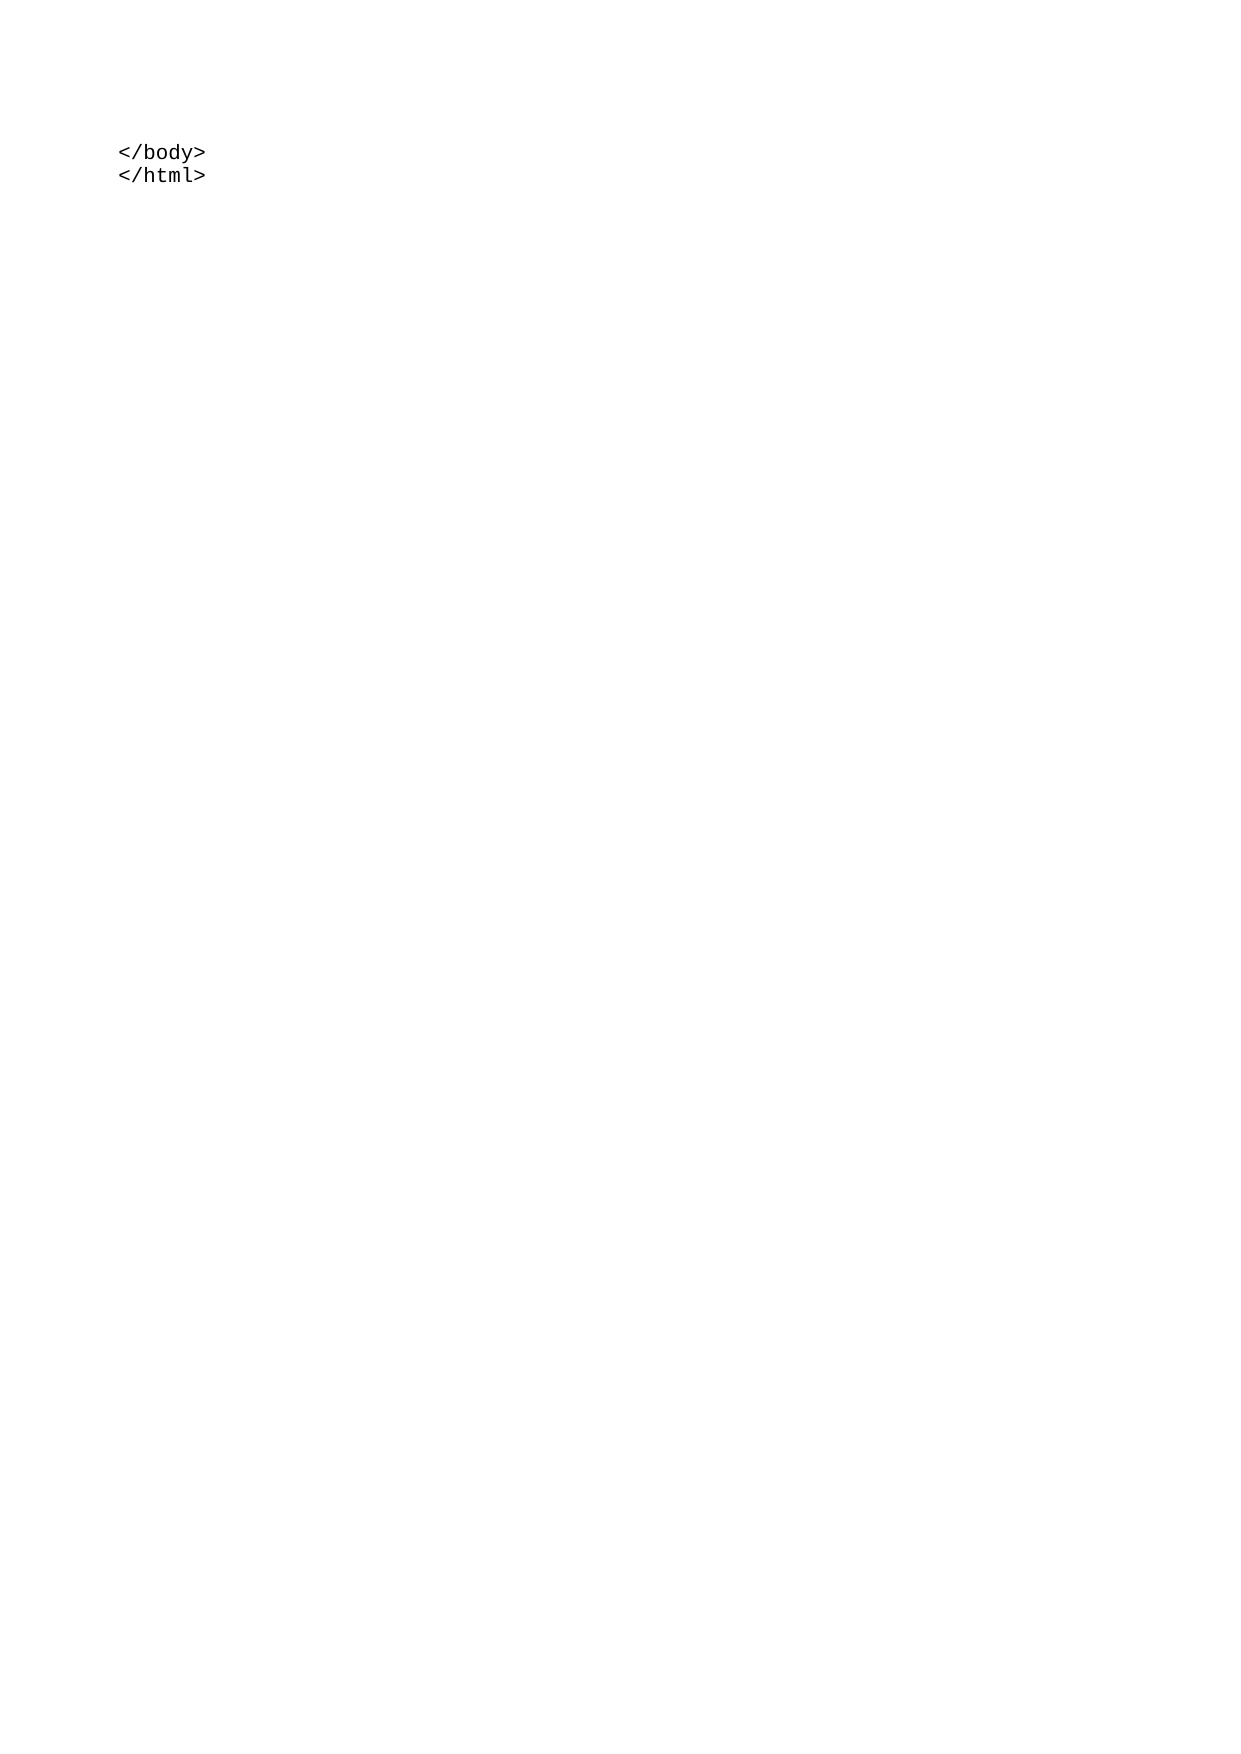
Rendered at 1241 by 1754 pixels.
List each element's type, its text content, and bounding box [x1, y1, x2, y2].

text </html> [118, 165, 1122, 189]
text </body> [118, 142, 1122, 165]
